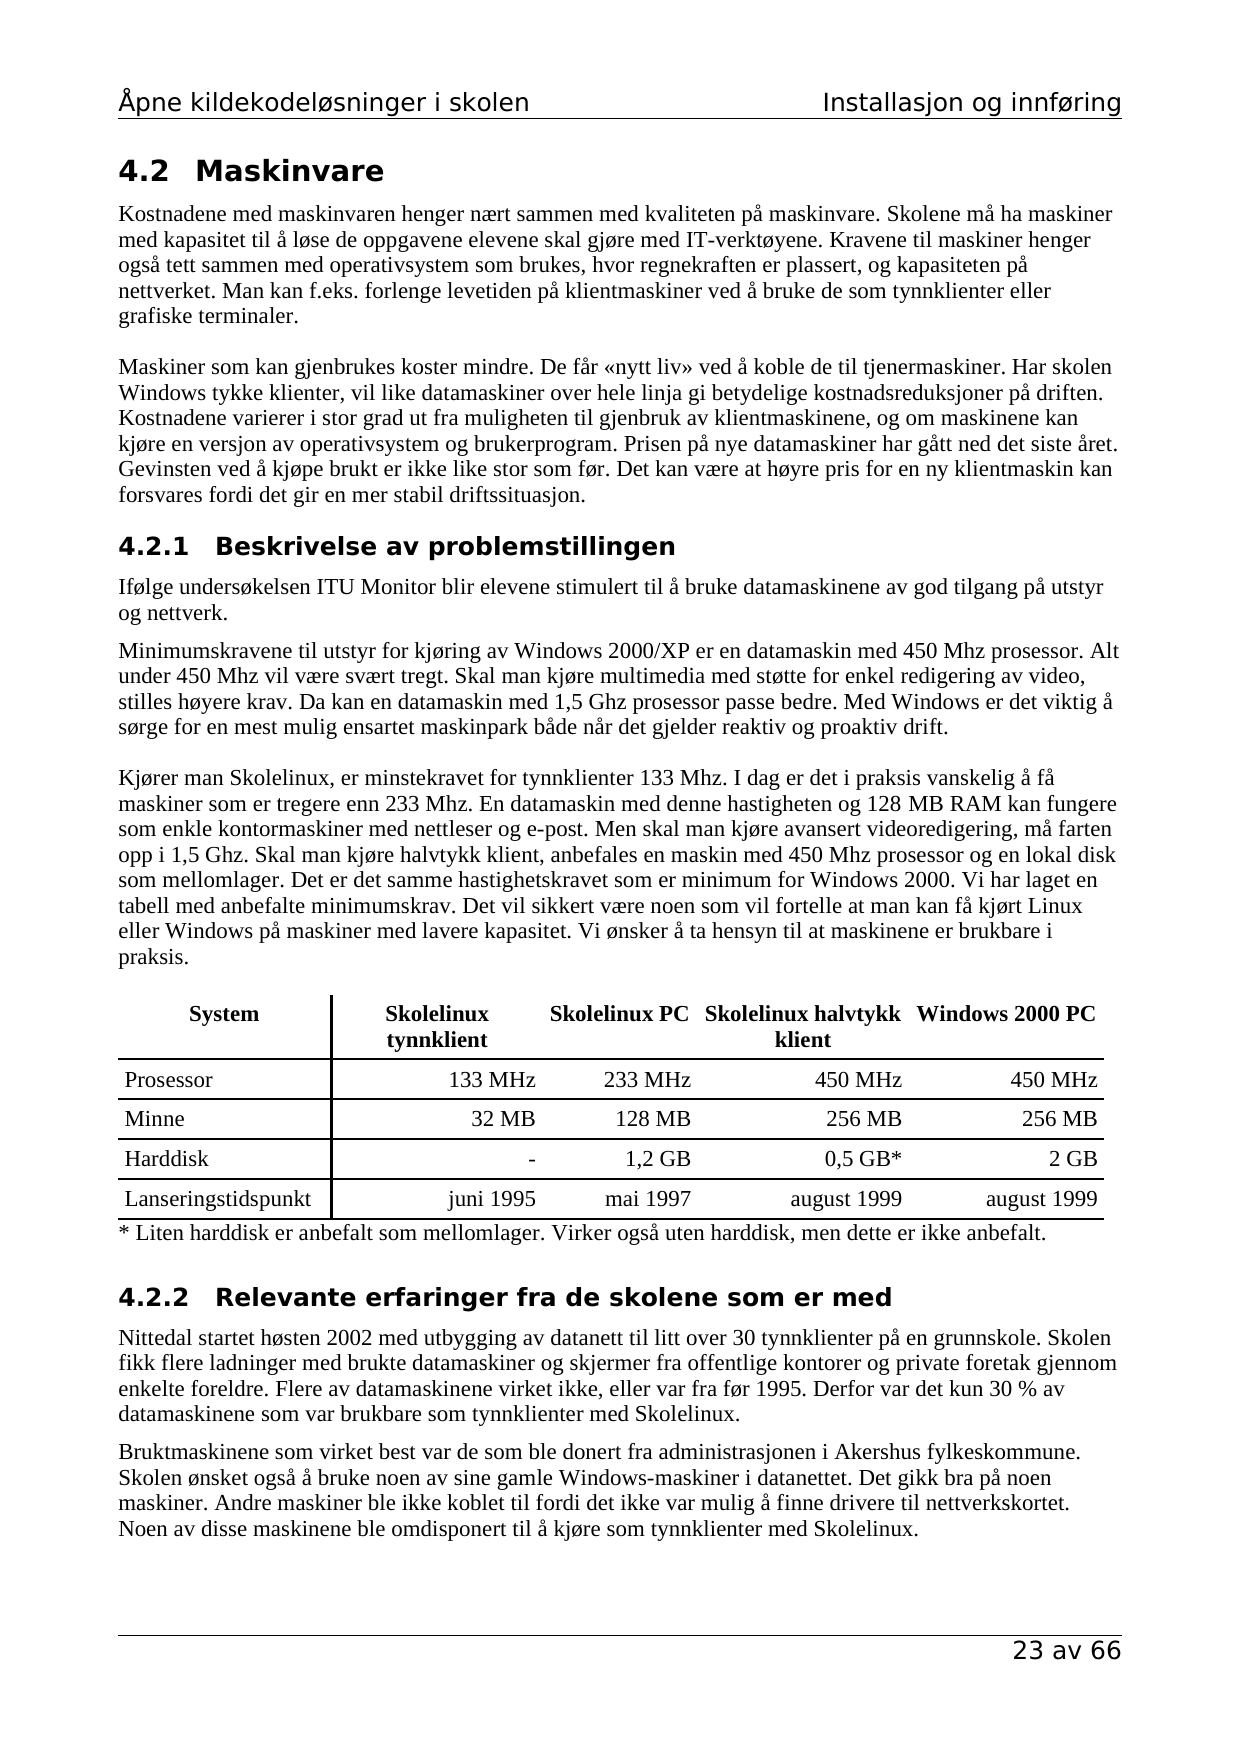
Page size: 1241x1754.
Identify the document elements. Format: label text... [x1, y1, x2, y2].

table_cell juni 1995 [333, 1180, 542, 1218]
subtitle Beskrivelse av problemstillingen [118, 532, 1122, 562]
table_cell august 1999 [697, 1180, 908, 1218]
table_cell 233 MHz [542, 1060, 697, 1098]
table_cell 128 MB [542, 1100, 697, 1138]
text Minimumskravene til utstyr for kjøring av Windows 2000/XP er en datamaskin med 450 Mhz prosessor. Alt under 450 Mhz vil være svært tregt. Skal man kjøre multimedia med støtte for enkel redigering av video, stilles høyere krav. Da kan en datamaskin med 1,5 Ghz prosessor passe bedre. Med Windows er det viktig å sørge for en mest mulig ensartet maskinpark både når det gjelder reaktiv og proaktiv drift. [118, 638, 1122, 740]
text Bruktmaskinene som virket best var de som ble donert fra administrasjonen i Akershus fylkeskommune. Skolen ønsket også å bruke noen av sine gamle Windows-maskiner i datanettet. Det gikk bra på noen maskiner. Andre maskiner ble ikke koblet til fordi det ikke var mulig å finne drivere til nettverkskortet. Noen av disse maskinene ble omdisponert til å kjøre som tynnklienter med Skolelinux. [118, 1439, 1122, 1541]
table_cell Minne [118, 1100, 330, 1138]
table_cell Harddisk [118, 1140, 330, 1178]
table_cell 0,5 GB* [697, 1140, 908, 1178]
subtitle Relevante erfaringer fra de skolene som er med [118, 1283, 1122, 1312]
text * Liten harddisk er anbefalt som mellomlager. Virker også uten harddisk, men dette er ikke anbefalt. [118, 1220, 1122, 1245]
table_header System [118, 995, 330, 1058]
table_cell Prosessor [118, 1060, 330, 1098]
table_cell 2 GB [908, 1140, 1104, 1178]
table_cell 133 MHz [333, 1060, 542, 1098]
text Nittedal startet høsten 2002 med utbygging av datanett til litt over 30 tynnklienter på en grunnskole. Skolen fikk flere ladninger med brukte datamaskiner og skjermer fra offentlige kontorer og private foretak gjennom enkelte foreldre. Flere av datamaskinene virket ikke, eller var fra før 1995. Derfor var det kun 30 % av datamaskinene som var brukbare som tynnklienter med Skolelinux. [118, 1325, 1122, 1427]
table_header Skolelinux tynnklient [333, 995, 542, 1058]
table_cell Lanseringstidspunkt [118, 1180, 330, 1218]
text Ifølge undersøkelsen ITU Monitor blir elevene stimulert til å bruke datamaskinene av god tilgang på utstyr og nettverk. [118, 574, 1122, 625]
table_cell 450 MHz [697, 1060, 908, 1098]
table_cell 32 MB [333, 1100, 542, 1138]
table_cell 1,2 GB [542, 1140, 697, 1178]
table_cell 256 MB [908, 1100, 1104, 1138]
table_cell 256 MB [697, 1100, 908, 1138]
table_cell mai 1997 [542, 1180, 697, 1218]
table_header Skolelinux PC [542, 995, 697, 1058]
table_cell august 1999 [908, 1180, 1104, 1218]
text Kostnadene med maskinvaren henger nært sammen med kvaliteten på maskinvare. Skolene må ha maskiner med kapasitet til å løse de oppgavene elevene skal gjøre med IT-verktøyene. Kravene til maskiner henger også tett sammen med operativsystem som brukes, hvor regnekraften er plassert, og kapasiteten på nettverket. Man kan f.eks. forlenge levetiden på klientmaskiner ved å bruke de som tynnklienter eller grafiske terminaler. [118, 201, 1122, 329]
table_header Skolelinux halvtykk klient [697, 995, 908, 1058]
text Maskiner som kan gjenbrukes koster mindre. De får «nytt liv» ved å koble de til tjenermaskiner. Har skolen Windows tykke klienter, vil like datamaskiner over hele linja gi betydelige kostnadsreduksjoner på driften. Kostnadene varierer i stor grad ut fra muligheten til gjenbruk av klientmaskinene, og om maskinene kan kjøre en versjon av operativsystem og brukerprogram. Prisen på nye datamaskiner har gått ned det siste året. Gevinsten ved å kjøpe brukt er ikke like stor som før. Det kan være at høyre pris for en ny klientmaskin kan forsvares fordi det gir en mer stabil driftssituasjon. [118, 354, 1122, 507]
text Kjører man Skolelinux, er minstekravet for tynnklienter 133 Mhz. I dag er det i praksis vanskelig å få maskiner som er tregere enn 233 Mhz. En datamaskin med denne hastigheten og 128 MB RAM kan fungere som enkle kontormaskiner med nettleser og e-post. Men skal man kjøre avansert videoredigering, må farten opp i 1,5 Ghz. Skal man kjøre halvtykk klient, anbefales en maskin med 450 Mhz prosessor og en lokal disk som mellomlager. Det er det samme hastighetskravet som er minimum for Windows 2000. Vi har laget en tabell med anbefalte minimumskrav. Det vil sikkert være noen som vil fortelle at man kan få kjørt Linux eller Windows på maskiner med lavere kapasitet. Vi ønsker å ta hensyn til at maskinene er brukbare i praksis. [118, 765, 1122, 969]
subtitle Maskinvare [118, 154, 1122, 188]
table_cell 450 MHz [908, 1060, 1104, 1098]
table_cell - [333, 1140, 542, 1178]
table_header Windows 2000 PC [908, 995, 1104, 1058]
